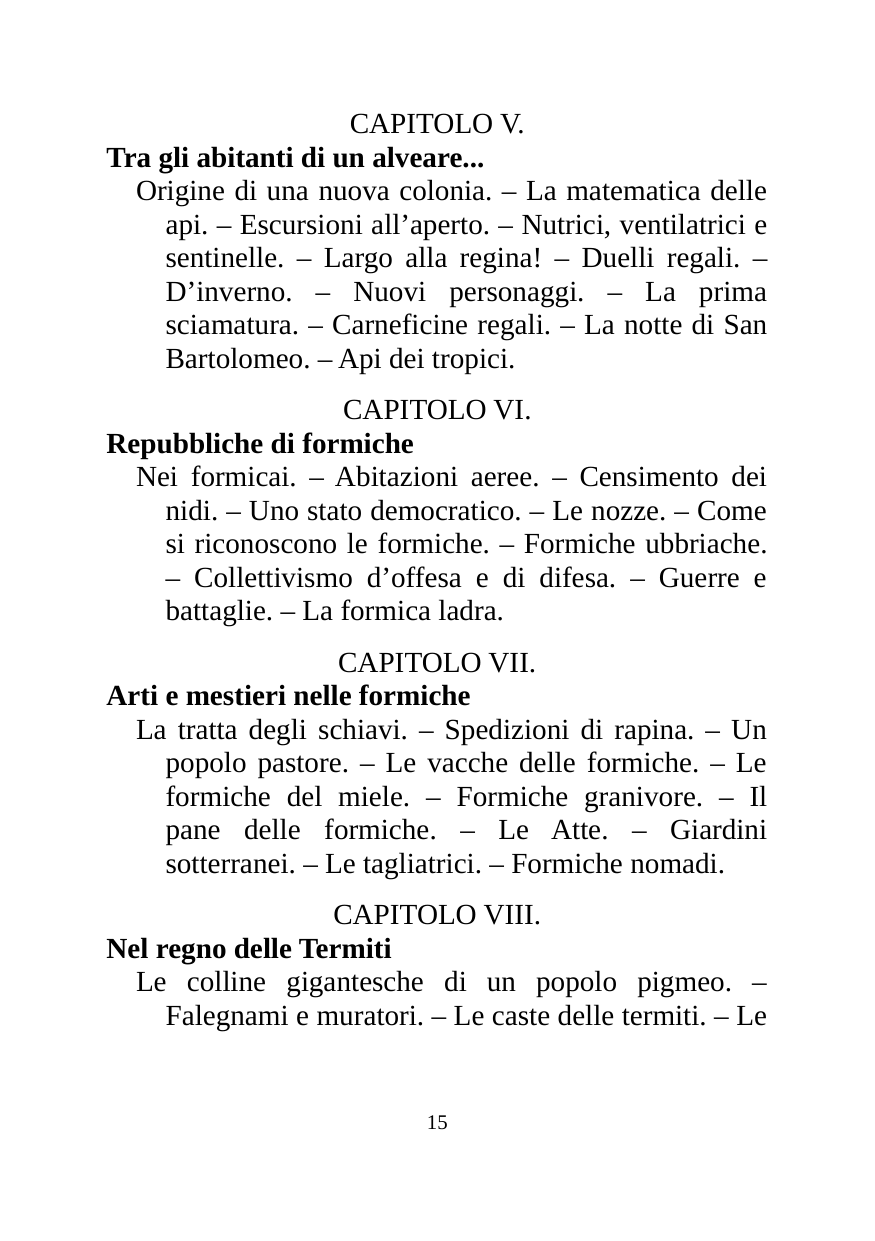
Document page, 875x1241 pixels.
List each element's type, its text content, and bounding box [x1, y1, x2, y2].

text Nel regno delle Termiti [106, 931, 768, 964]
text Le colline gigantesche di un popolo pigmeo. – Falegnami e muratori. – Le caste delle termiti. – Le [136, 964, 768, 1031]
text CAPITOLO VI. [106, 392, 768, 426]
text Repubbliche di formiche [106, 426, 768, 459]
text Origine di una nuova colonia. – La matematica delle api. – Escursioni all’aperto. – Nutrici, ventilatrici e sentinelle. – Largo alla regina! – Duelli regali. – D’inverno. – Nuovi personaggi. – La prima sciamatura. – Carneficine regali. – La notte di San Bartolomeo. – Api dei tropici. [136, 173, 768, 374]
text CAPITOLO V. [106, 106, 768, 140]
text La tratta degli schiavi. – Spedizioni di rapina. – Un popolo pastore. – Le vacche delle formiche. – Le formiche del miele. – Formiche granivore. – Il pane delle formiche. – Le Atte. – Giardini sotterranei. – Le tagliatrici. – Formiche nomadi. [136, 712, 768, 879]
text Arti e mestieri nelle formiche [106, 678, 768, 712]
text CAPITOLO VIII. [106, 897, 768, 931]
text Tra gli abitanti di un alveare... [106, 140, 768, 173]
text CAPITOLO VII. [106, 645, 768, 678]
text Nei formicai. – Abitazioni aeree. – Censimento dei nidi. – Uno stato democratico. – Le nozze. – Come si riconoscono le formiche. – Formiche ubbriache. – Collettivismo d’offesa e di difesa. – Guerre e battaglie. – La formica ladra. [136, 459, 768, 627]
